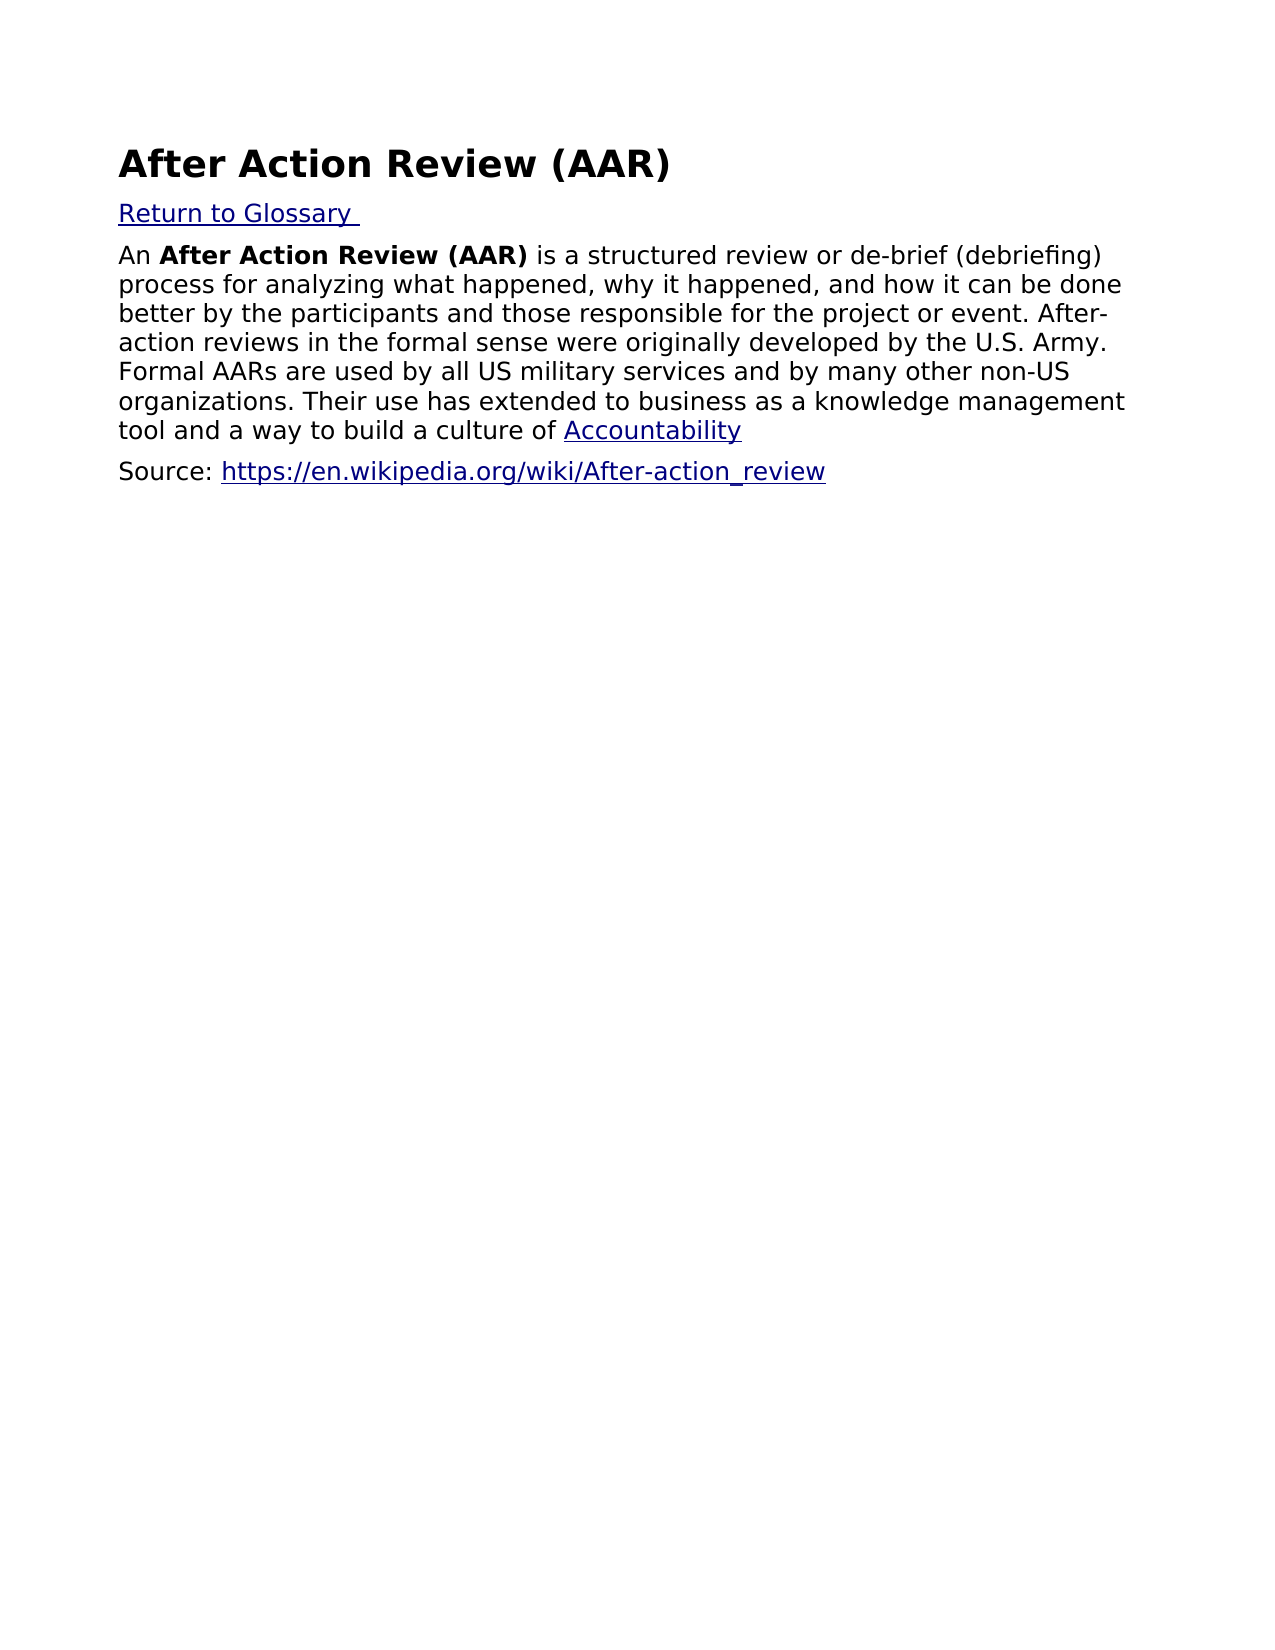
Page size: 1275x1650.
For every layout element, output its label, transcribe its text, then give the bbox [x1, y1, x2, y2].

text An After Action Review (AAR) is a structured review or de-brief (debriefing) process for analyzing what happened, why it happened, and how it can be done better by the participants and those responsible for the project or event. After-action reviews in the formal sense were originally developed by the U.S. Army. Formal AARs are used by all US military services and by many other non-US organizations. Their use has extended to business as a knowledge management tool and a way to build a culture of Accountability [118, 241, 1157, 445]
subtitle After Action Review (AAR) [118, 143, 1157, 187]
text Return to Glossary [118, 199, 1157, 228]
text Source: https://en.wikipedia.org/wiki/After-action_review [118, 458, 1157, 487]
